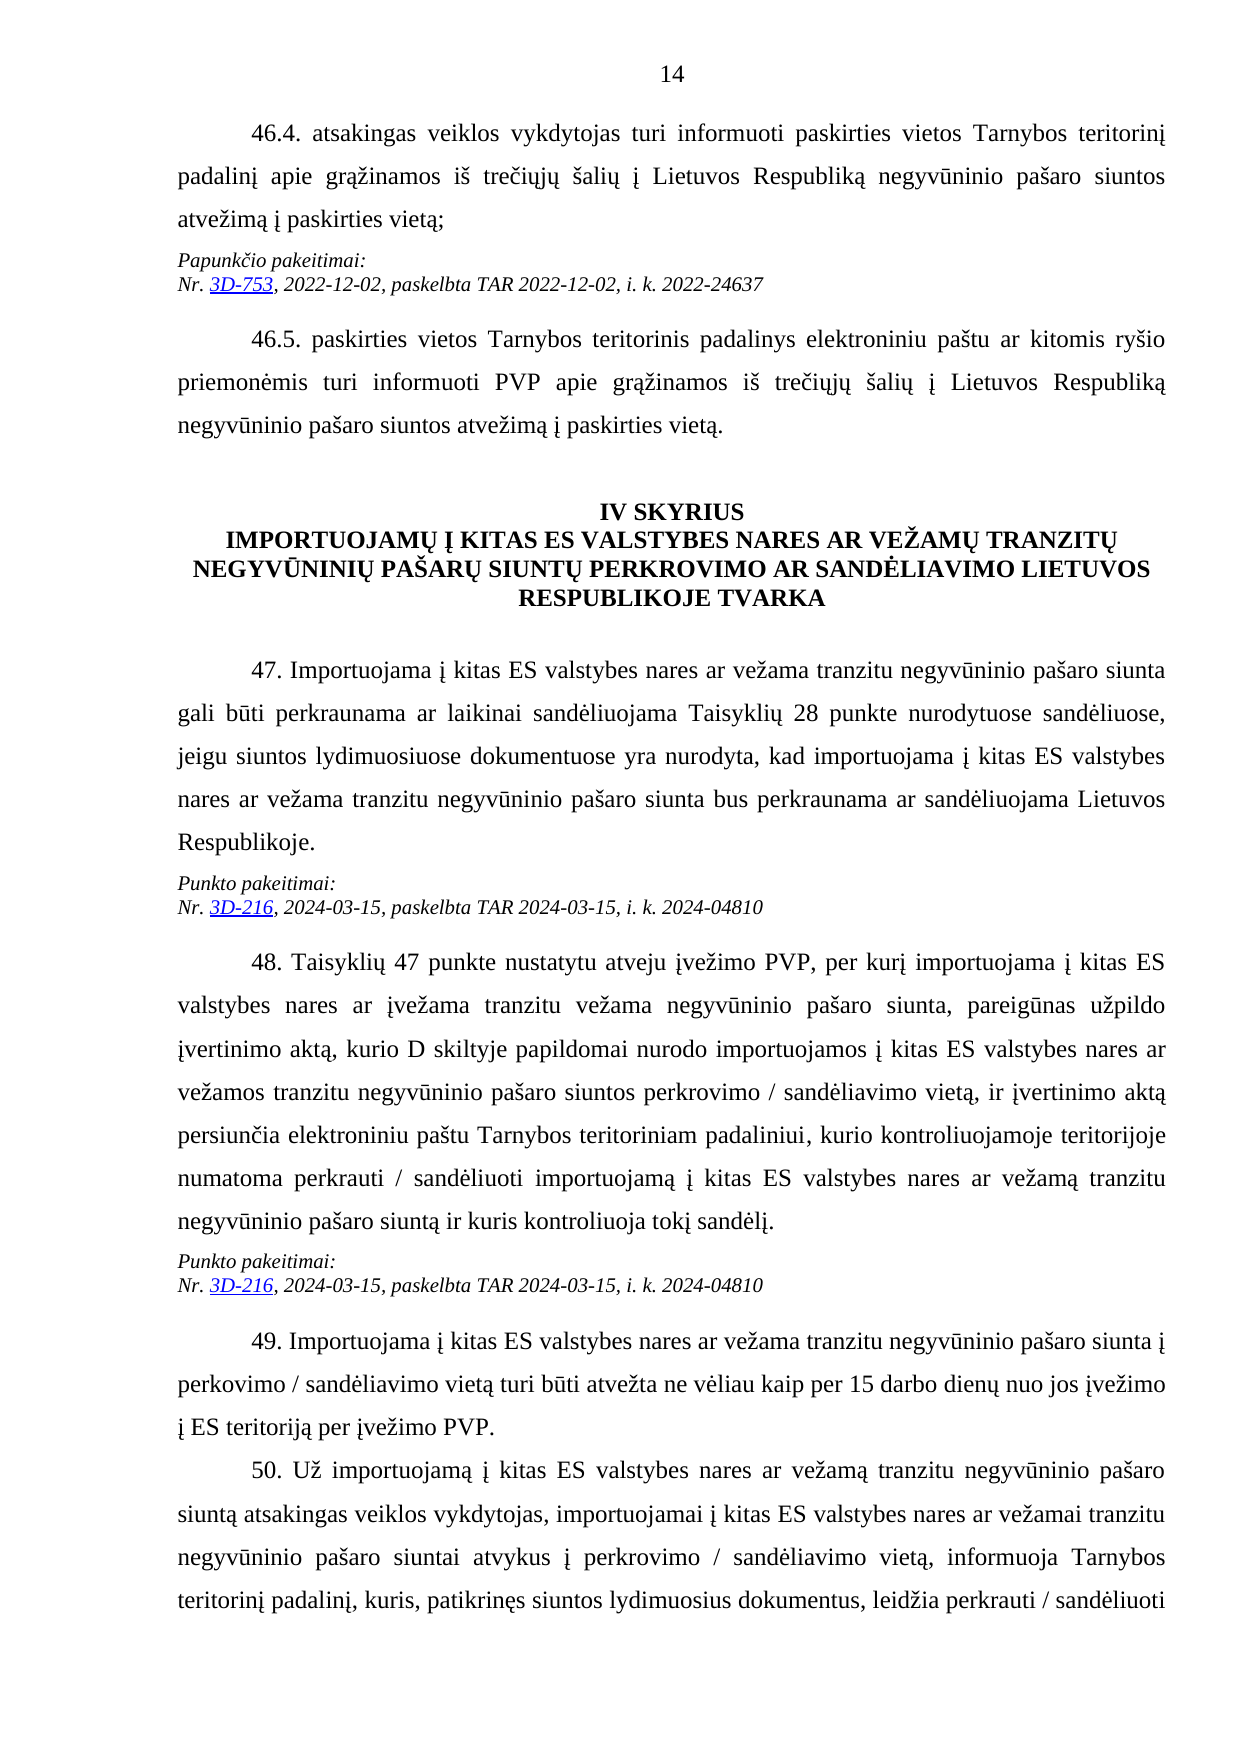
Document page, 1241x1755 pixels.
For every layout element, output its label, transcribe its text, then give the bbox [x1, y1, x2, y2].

text 46.5. paskirties vietos Tarnybos teritorinis padalinys elektroniniu paštu ar kitomis ryšio priemonėmis turi informuoti PVP apie grąžinamos iš trečiųjų šalių į Lietuvos Respubliką negyvūninio pašaro siuntos atvežimą į paskirties vietą. [177, 324, 1167, 439]
text IV SKYRIUS [177, 497, 1167, 526]
text 49. Importuojama į kitas ES valstybes nares ar vežama tranzitu negyvūninio pašaro siunta į perkovimo / sandėliavimo vietą turi būti atvežta ne vėliau kaip per 15 darbo dienų nuo jos įvežimo į ES teritoriją per įvežimo PVP. [177, 1326, 1167, 1441]
text 47. Importuojama į kitas ES valstybes nares ar vežama tranzitu negyvūninio pašaro siunta gali būti perkraunama ar laikinai sandėliuojama Taisyklių 28 punkte nurodytuose sandėliuose, jeigu siuntos lydimuosiuose dokumentuose yra nurodyta, kad importuojama į kitas ES valstybes nares ar vežama tranzitu negyvūninio pašaro siunta bus perkraunama ar sandėliuojama Lietuvos Respublikoje. [177, 655, 1167, 856]
text 46.4. atsakingas veiklos vykdytojas turi informuoti paskirties vietos Tarnybos teritorinį padalinį apie grąžinamos iš trečiųjų šalių į Lietuvos Respubliką negyvūninio pašaro siuntos atvežimą į paskirties vietą; [177, 118, 1167, 233]
text Nr. 3D-216, 2024-03-15, paskelbta TAR 2024-03-15, i. k. 2024-04810 [177, 895, 1167, 919]
text 50. Už importuojamą į kitas ES valstybes nares ar vežamą tranzitu negyvūninio pašaro siuntą atsakingas veiklos vykdytojas, importuojamai į kitas ES valstybes nares ar vežamai tranzitu negyvūninio pašaro siuntai atvykus į perkrovimo / sandėliavimo vietą, informuoja Tarnybos teritorinį padalinį, kuris, patikrinęs siuntos lydimuosius dokumentus, leidžia perkrauti / sandėliuoti [177, 1456, 1167, 1614]
text Punkto pakeitimai: [177, 1249, 1167, 1273]
text Papunkčio pakeitimai: [177, 247, 1167, 272]
text Nr. 3D-753, 2022-12-02, paskelbta TAR 2022-12-02, i. k. 2022-24637 [177, 272, 1167, 296]
text IMPORTUOJAMŲ Į KITAS ES VALSTYBES NARES AR VEŽAMŲ TRANZITŲ NEGYVŪNINIŲ PAŠARŲ SIUNTŲ PERKROVIMO AR SANDĖLIAVIMO LIETUVOS RESPUBLIKOJE TVARKA [177, 526, 1167, 612]
text Punkto pakeitimai: [177, 871, 1167, 895]
text Nr. 3D-216, 2024-03-15, paskelbta TAR 2024-03-15, i. k. 2024-04810 [177, 1273, 1167, 1297]
text 48. Taisyklių 47 punkte nustatytu atveju įvežimo PVP, per kurį importuojama į kitas ES valstybes nares ar įvežama tranzitu vežama negyvūninio pašaro siunta, pareigūnas užpildo įvertinimo aktą, kurio D skiltyje papildomai nurodo importuojamos į kitas ES valstybes nares ar vežamos tranzitu negyvūninio pašaro siuntos perkrovimo / sandėliavimo vietą, ir įvertinimo aktą persiunčia elektroniniu paštu Tarnybos teritoriniam padaliniui, kurio kontroliuojamoje teritorijoje numatoma perkrauti / sandėliuoti importuojamą į kitas ES valstybes nares ar vežamą tranzitu negyvūninio pašaro siuntą ir kuris kontroliuoja tokį sandėlį. [177, 947, 1167, 1235]
